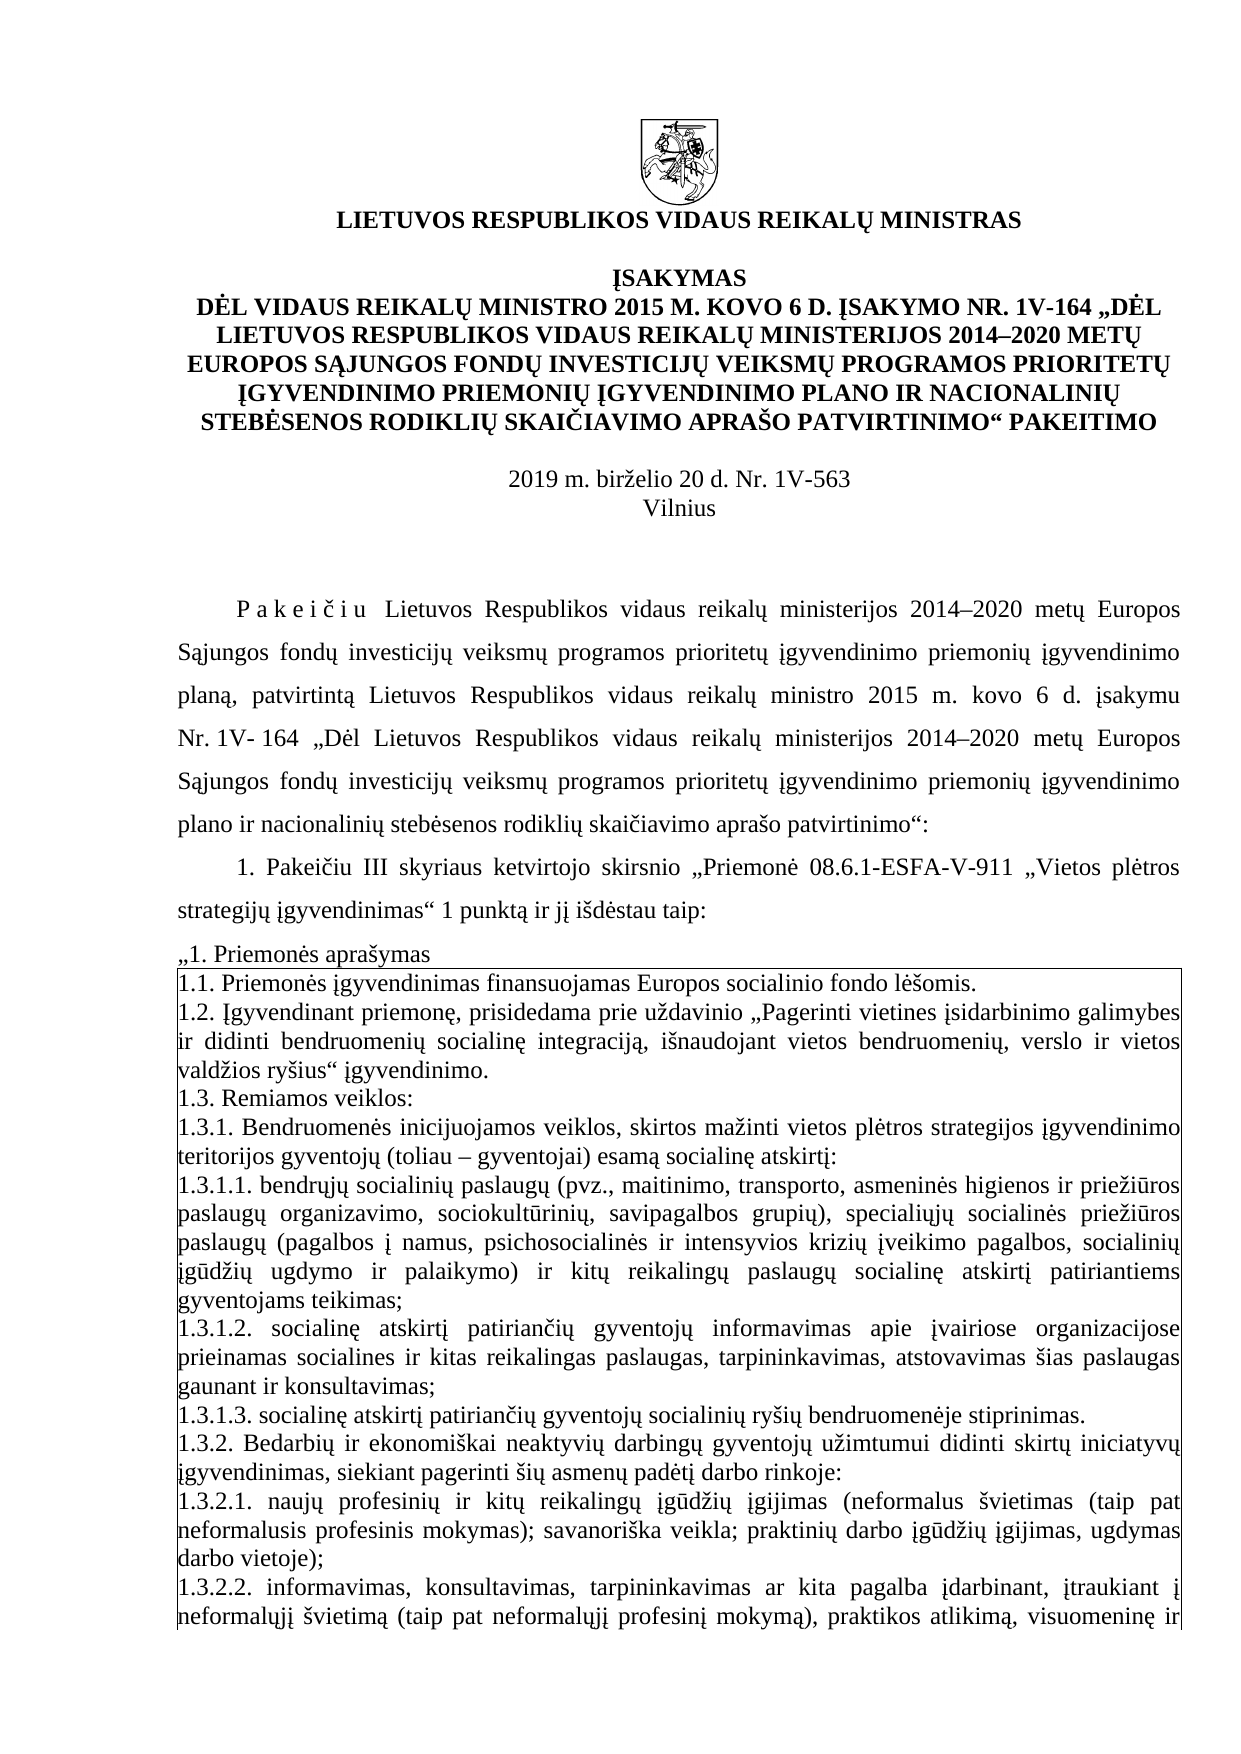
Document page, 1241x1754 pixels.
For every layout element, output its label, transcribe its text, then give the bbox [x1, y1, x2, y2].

table_header 1.1. Priemonės įgyvendinimas finansuojamas Europos socialinio fondo lėšomis. [178, 969, 1181, 997]
text „1. Priemonės aprašymas [177, 939, 1181, 967]
table_cell 1.2. Įgyvendinant priemonę, prisidedama prie uždavinio „Pagerinti vietines įsidarbinimo galimybes ir didinti bendruomenių socialinę integraciją, išnaudojant vietos bendruomenių, verslo ir vietos valdžios ryšius“ įgyvendinimo. [178, 997, 1181, 1083]
text 2019 m. birželio 20 d. Nr. 1V-563 [177, 464, 1181, 493]
table_cell 1.3. Remiamos veiklos: 1.3.1. Bendruomenės inicijuojamos veiklos, skirtos mažinti vietos plėtros strategijos įgyvendinimo teritorijos gyventojų (toliau – gyventojai) esamą socialinę atskirtį: 1.3.1.1. bendrųjų socialinių paslaugų (pvz., maitinimo, transporto, asmeninės higienos ir priežiūros paslaugų organizavimo, sociokultūrinių, savipagalbos grupių), specialiųjų socialinės priežiūros paslaugų (pagalbos į namus, psichosocialinės ir intensyvios krizių įveikimo pagalbos, socialinių įgūdžių ugdymo ir palaikymo) ir kitų reikalingų paslaugų socialinę atskirtį patiriantiems gyventojams teikimas; 1.3.1.2. socialinę atskirtį patiriančių gyventojų informavimas apie įvairiose organizacijose prieinamas socialines ir kitas reikalingas paslaugas, tarpininkavimas, atstovavimas šias paslaugas gaunant ir konsultavimas; 1.3.1.3. socialinę atskirtį patiriančių gyventojų socialinių ryšių bendruomenėje stiprinimas. 1.3.2. Bedarbių ir ekonomiškai neaktyvių darbingų gyventojų užimtumui didinti skirtų iniciatyvų įgyvendinimas, siekiant pagerinti šių asmenų padėtį darbo rinkoje: 1.3.2.1. naujų profesinių ir kitų reikalingų įgūdžių įgijimas (neformalus švietimas (taip pat neformalusis profesinis mokymas); savanoriška veikla; praktinių darbo įgūdžių įgijimas, ugdymas darbo vietoje); 1.3.2.2. informavimas, konsultavimas, tarpininkavimas ar kita pagalba įdarbinant, įtraukiant į neformalųjį švietimą (taip pat neformalųjį profesinį mokymą), praktikos atlikimą, visuomeninę ir [178, 1084, 1181, 1630]
text 1. Pakeičiu III skyriaus ketvirtojo skirsnio „Priemonė 08.6.1-ESFA-V-911 „Vietos plėtros strategijų įgyvendinimas“ 1 punktą ir jį išdėstau taip: [177, 852, 1181, 924]
text Pakeičiu Lietuvos Respublikos vidaus reikalų ministerijos 2014–2020 metų Europos Sąjungos fondų investicijų veiksmų programos prioritetų įgyvendinimo priemonių įgyvendinimo planą, patvirtintą Lietuvos Respublikos vidaus reikalų ministro 2015 m. kovo 6 d. įsakymu Nr. 1V- 164 „Dėl Lietuvos Respublikos vidaus reikalų ministerijos 2014–2020 metų Europos Sąjungos fondų investicijų veiksmų programos prioritetų įgyvendinimo priemonių įgyvendinimo plano ir nacionalinių stebėsenos rodiklių skaičiavimo aprašo patvirtinimo“: [177, 594, 1181, 838]
text LIETUVOS RESPUBLIKOS VIDAUS REIKALŲ MINISTRAS [177, 206, 1181, 234]
text ĮSAKYMAS [177, 263, 1181, 292]
text DĖL VIDAUS REIKALŲ MINISTRO 2015 M. KOVO 6 D. ĮSAKYMO NR. 1V-164 „DĖL LIETUVOS RESPUBLIKOS VIDAUS REIKALŲ MINISTERIJOS 2014–2020 METŲ EUROPOS SĄJUNGOS FONDŲ INVESTICIJŲ VEIKSMŲ PROGRAMOS PRIORITETŲ ĮGYVENDINIMO PRIEMONIŲ ĮGYVENDINIMO PLANO IR NACIONALINIŲ STEBĖSENOS RODIKLIŲ SKAIČIAVIMO APRAŠO PATVIRTINIMO“ PAKEITIMO [177, 292, 1181, 436]
text Vilnius [177, 493, 1181, 522]
